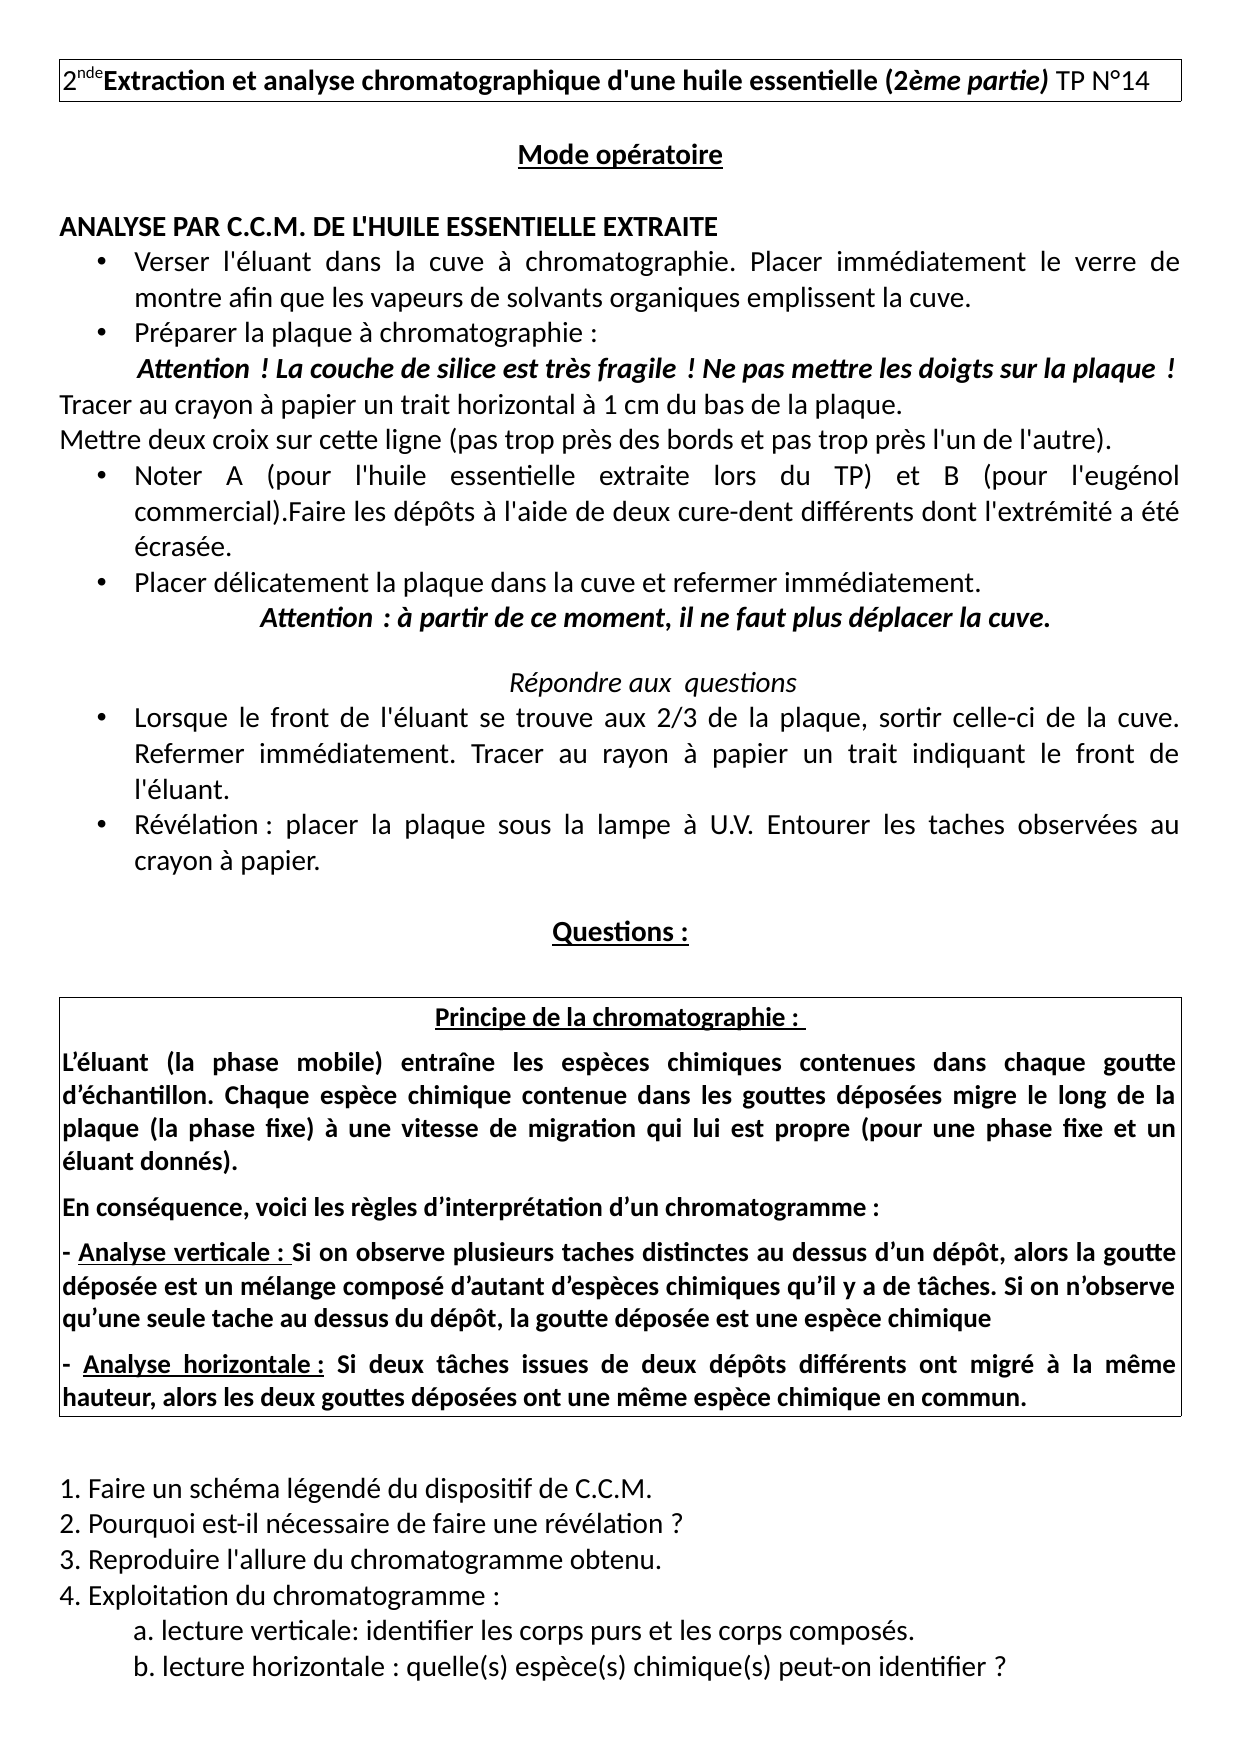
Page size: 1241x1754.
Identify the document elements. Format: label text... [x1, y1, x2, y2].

text L’éluant (la phase mobile) entraîne les espèces chimiques contenues dans chaque goutte d’échantillon. Chaque espèce chimique contenue dans les gouttes déposées migre le long de la plaque (la phase fixe) à une vitesse de migration qui lui est propre (pour une phase fixe et un éluant donnés). [60, 1042, 1181, 1178]
text 3. Reproduire l'allure du chromatogramme obtenu. [59, 1541, 1181, 1577]
text En conséquence, voici les règles d’interprétation d’un chromatogramme : [60, 1187, 1181, 1223]
list Attention ! La couche de silice est très fragile ! Ne pas mettre les doigts sur la plaque ! [97, 350, 1181, 386]
list Verser l'éluant dans la cuve à chromatographie. Placer immédiatement le verre de montre afin que les vapeurs de solvants organiques emplissent la cuve. [97, 243, 1181, 314]
text ANALYSE PAR C.C.M. DE L'HUILE ESSENTIELLE EXTRAITE [59, 208, 1181, 243]
text b. lecture horizontale : quelle(s) espèce(s) chimique(s) peut-on identifier ? [59, 1648, 1181, 1684]
text Mode opératoire [59, 136, 1181, 172]
text - Analyse verticale : Si on observe plusieurs taches distinctes au dessus d’un dépôt, alors la goutte déposée est un mélange composé d’autant d’espèces chimiques qu’il y a de tâches. Si on n’observe qu’une seule tache au dessus du dépôt, la goutte déposée est une espèce chimique [60, 1233, 1181, 1335]
list Préparer la plaque à chromatographie : [97, 314, 1181, 350]
text Principe de la chromatographie : [60, 998, 1181, 1033]
text Questions : [59, 913, 1181, 949]
text Tracer au crayon à papier un trait horizontal à 1 cm du bas de la plaque. [59, 386, 1181, 421]
list Répondre aux questions [97, 664, 1181, 699]
text 2. Pourquoi est-il nécessaire de faire une révélation ? [59, 1506, 1181, 1541]
list Placer délicatement la plaque dans la cuve et refermer immédiatement. [97, 564, 1181, 599]
list Révélation : placer la plaque sous la lampe à U.V. Entourer les taches observées au crayon à papier. [97, 806, 1181, 878]
text a. lecture verticale: identifier les corps purs et les corps composés. [59, 1612, 1181, 1648]
text - Analyse horizontale : Si deux tâches issues de deux dépôts différents ont migré à la même hauteur, alors les deux gouttes déposées ont une même espèce chimique en commun. [60, 1344, 1181, 1416]
list Noter A (pour l'huile essentielle extraite lors du TP) et B (pour l'eugénol commercial).Faire les dépôts à l'aide de deux cure-dent différents dont l'extrémité a été écrasée. [97, 457, 1181, 564]
text 1. Faire un schéma légendé du dispositif de C.C.M. [59, 1470, 1181, 1506]
text 2ndeExtraction et analyse chromatographique d'une huile essentielle (2ème partie) TP N°14 [60, 60, 1181, 101]
list Lorsque le front de l'éluant se trouve aux 2/3 de la plaque, sortir celle-ci de la cuve. Refermer immédiatement. Tracer au rayon à papier un trait indiquant le front de l'éluant. [97, 699, 1181, 806]
text 4. Exploitation du chromatogramme : [59, 1577, 1181, 1612]
list Attention : à partir de ce moment, il ne faut plus déplacer la cuve. [97, 599, 1181, 635]
text Mettre deux croix sur cette ligne (pas trop près des bords et pas trop près l'un de l'autre). [59, 421, 1181, 457]
